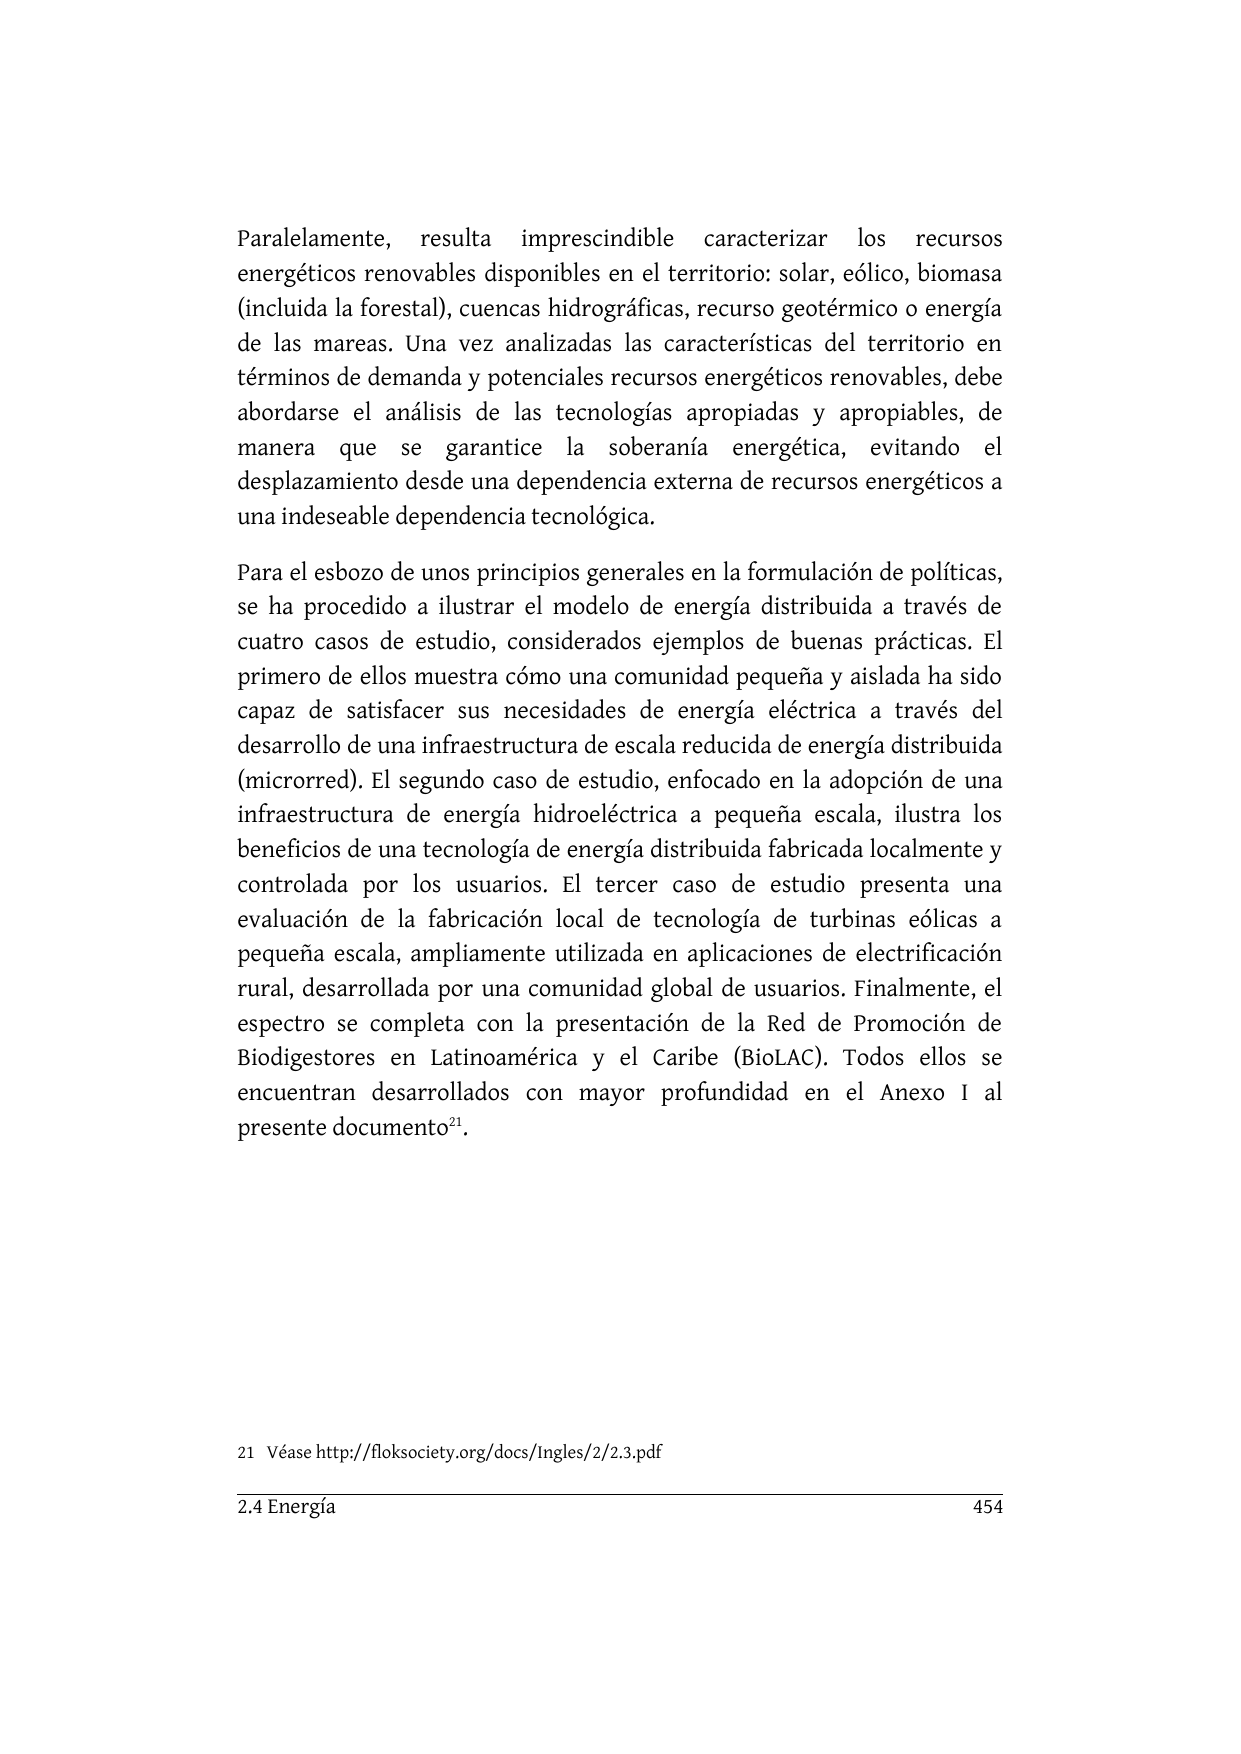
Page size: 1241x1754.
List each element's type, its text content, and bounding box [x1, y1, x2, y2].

text Para el esbozo de unos principios generales en la formulación de políticas, se ha procedido a ilustrar el modelo de energía distribuida a través de cuatro casos de estudio, considerados ejemplos de buenas prácticas. El primero de ellos muestra cómo una comunidad pequeña y aislada ha sido capaz de satisfacer sus necesidades de energía eléctrica a través del desarrollo de una infraestructura de escala reducida de energía distribuida (microrred). El segundo caso de estudio, enfocado en la adopción de una infraestructura de energía hidroeléctrica a pequeña escala, ilustra los beneficios de una tecnología de energía distribuida fabricada localmente y controlada por los usuarios. El tercer caso de estudio presenta una evaluación de la fabricación local de tecnología de turbinas eólicas a pequeña escala, ampliamente utilizada en aplicaciones de electrificación rural, desarrollada por una comunidad global de usuarios. Finalmente, el espectro se completa con la presentación de la Red de Promoción de Biodigestores en Latinoamérica y el Caribe (BioLAC). Todos ellos se encuentran desarrollados con mayor profundidad en el Anexo I al presente documento. [237, 558, 1003, 1142]
text Véase http://floksociety.org/docs/Ingles/2/2.3.pdf [237, 1442, 1003, 1464]
text Paralelamente, resulta imprescindible caracterizar los recursos energéticos renovables disponibles en el territorio: solar, eólico, biomasa (incluida la forestal), cuencas hidrográficas, recurso geotérmico o energía de las mareas. Una vez analizadas las características del territorio en términos de demanda y potenciales recursos energéticos renovables, debe abordarse el análisis de las tecnologías apropiadas y apropiables, de manera que se garantice la soberanía energética, evitando el desplazamiento desde una dependencia externa de recursos energéticos a una indeseable dependencia tecnológica. [237, 225, 1003, 531]
